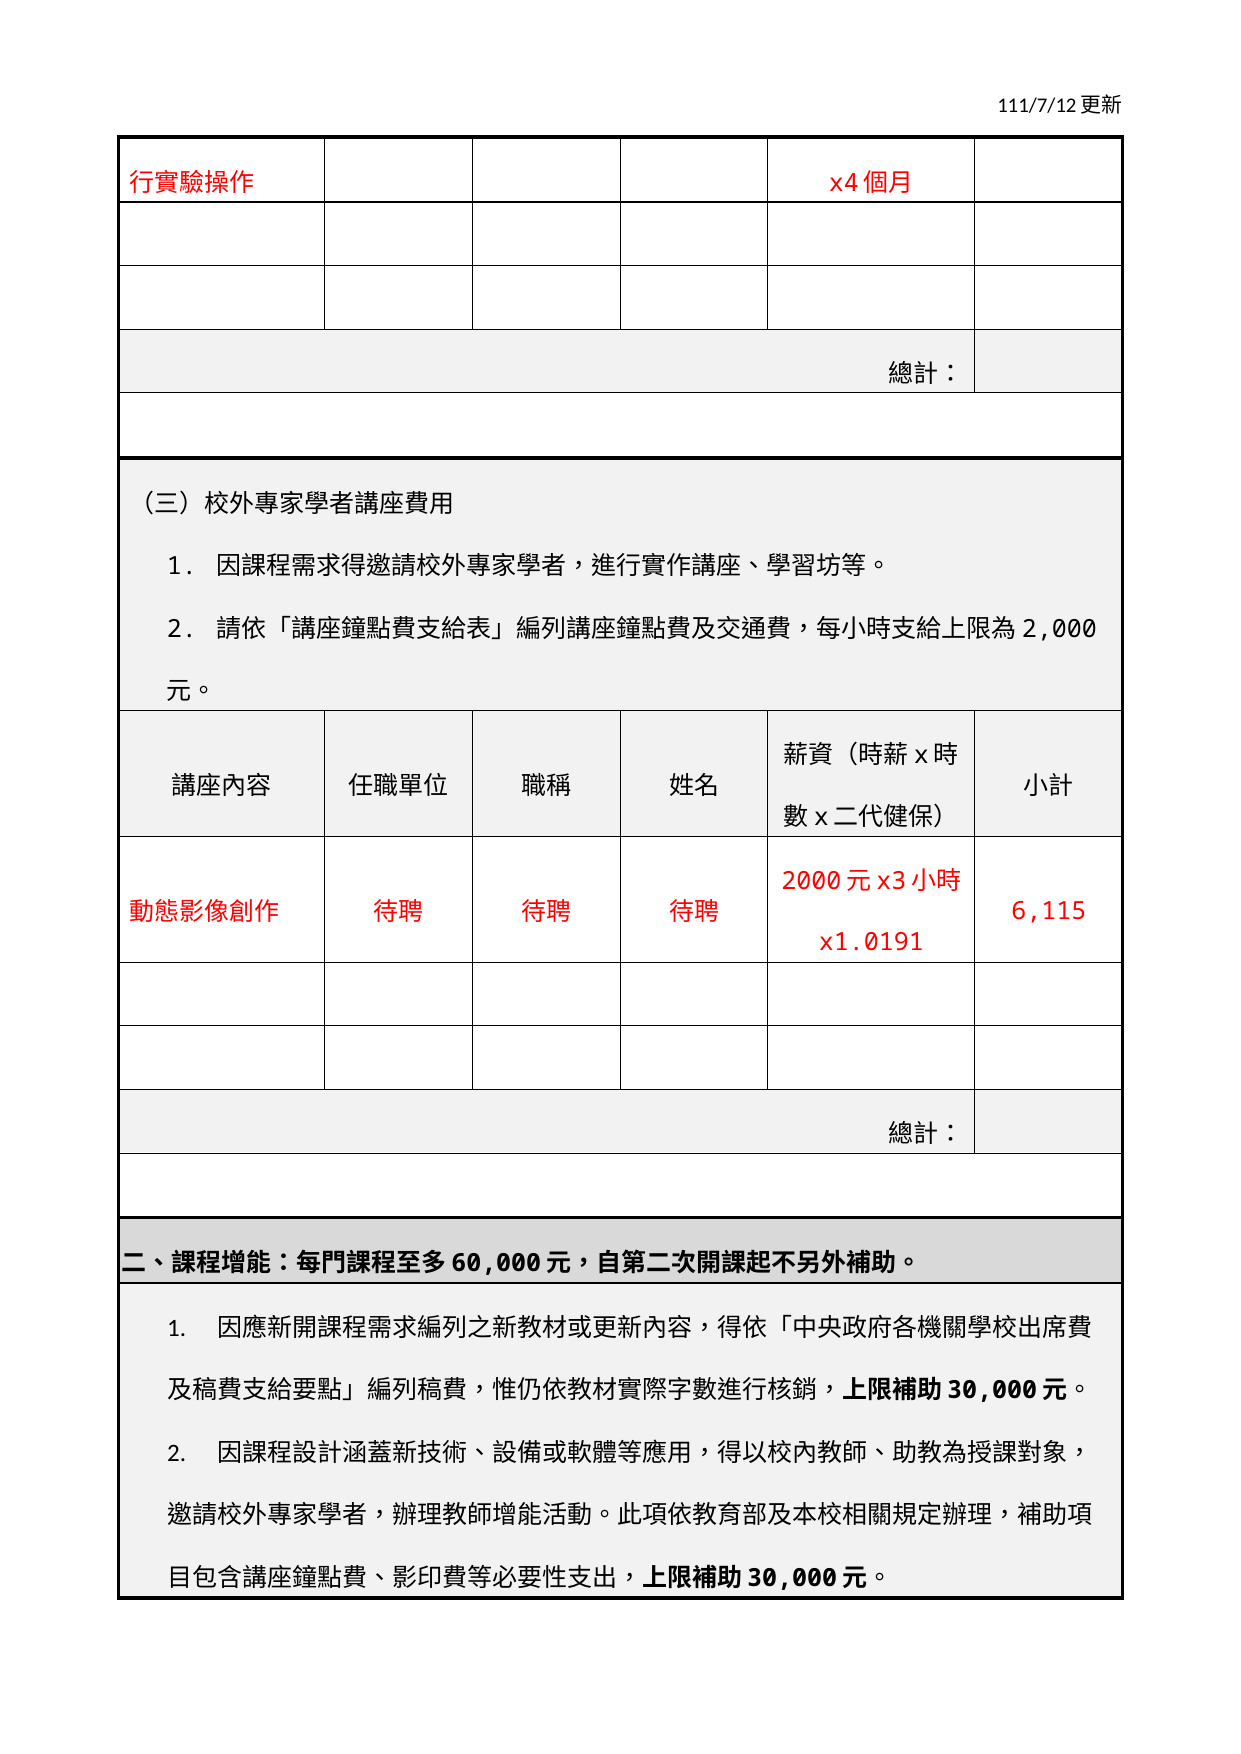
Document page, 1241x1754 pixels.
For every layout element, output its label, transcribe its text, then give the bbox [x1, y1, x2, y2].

table_cell [120, 266, 324, 328]
table_cell [975, 203, 1121, 265]
table_cell 總計： [120, 330, 974, 392]
table_cell [621, 266, 767, 328]
table_cell [621, 1026, 767, 1089]
table_cell 小計 [975, 711, 1121, 836]
table_cell [325, 266, 472, 328]
table_cell [621, 203, 767, 265]
table_cell [325, 1026, 472, 1089]
table_cell [120, 963, 324, 1025]
table_cell [473, 203, 620, 265]
table_cell [621, 963, 767, 1025]
table_cell 行實驗操作 [120, 139, 324, 201]
table_cell [768, 963, 974, 1025]
table_cell [325, 963, 472, 1025]
table_cell [621, 139, 767, 201]
table_cell [473, 963, 620, 1025]
table_cell [473, 266, 620, 328]
table_cell [975, 266, 1121, 328]
table_cell [120, 393, 1121, 456]
table_cell 2000元x3小時x1.0191 [768, 837, 974, 962]
table_cell [975, 139, 1121, 201]
table_cell 待聘 [325, 837, 472, 962]
table_cell x4個月 [768, 139, 974, 201]
table_cell 總計： [120, 1090, 974, 1152]
table_cell [473, 139, 620, 201]
table_cell [975, 963, 1121, 1025]
table_cell 職稱 [473, 711, 620, 836]
table_cell [325, 203, 472, 265]
table_cell 二、課程增能：每門課程至多60,000元，自第二次開課起不另外補助。 [120, 1219, 1121, 1282]
table_cell [975, 1026, 1121, 1089]
table_header （三）校外專家學者講座費用 因課程需求得邀請校外專家學者，進行實作講座、學習坊等。 請依「講座鐘點費支給表」編列講座鐘點費及交通費，每小時支給上限為2,000元。 [120, 460, 1121, 710]
table_cell [473, 1026, 620, 1089]
table_cell [120, 203, 324, 265]
table_header 因應新開課程需求編列之新教材或更新內容，得依「中央政府各機關學校出席費及稿費支給要點」編列稿費，惟仍依教材實際字數進行核銷，上限補助30,000元。 因課程設計涵蓋新技術、設備或軟體等應用，得以校內教師、助教為授課對象，邀請校外專家學者，辦理教師增能活動。此項依教育部及本校相關規定辦理，補助項目包含講座鐘點費、影印費等必要性支出，上限補助30,000元。 [120, 1284, 1121, 1596]
table_cell 講座內容 [120, 711, 324, 836]
table_cell 動態影像創作 [120, 837, 324, 962]
table_cell [768, 1026, 974, 1089]
table_cell [768, 266, 974, 328]
table_cell [975, 1090, 1121, 1152]
table_cell 待聘 [473, 837, 620, 962]
table_cell 姓名 [621, 711, 767, 836]
table_cell 薪資（時薪x時數x二代健保） [768, 711, 974, 836]
table_cell [325, 139, 472, 201]
table_cell [768, 203, 974, 265]
table_cell 6,115 [975, 837, 1121, 962]
table_cell [975, 330, 1121, 392]
table_cell [120, 1026, 324, 1089]
table_cell 待聘 [621, 837, 767, 962]
table_cell [120, 1154, 1121, 1216]
table_cell 任職單位 [325, 711, 472, 836]
